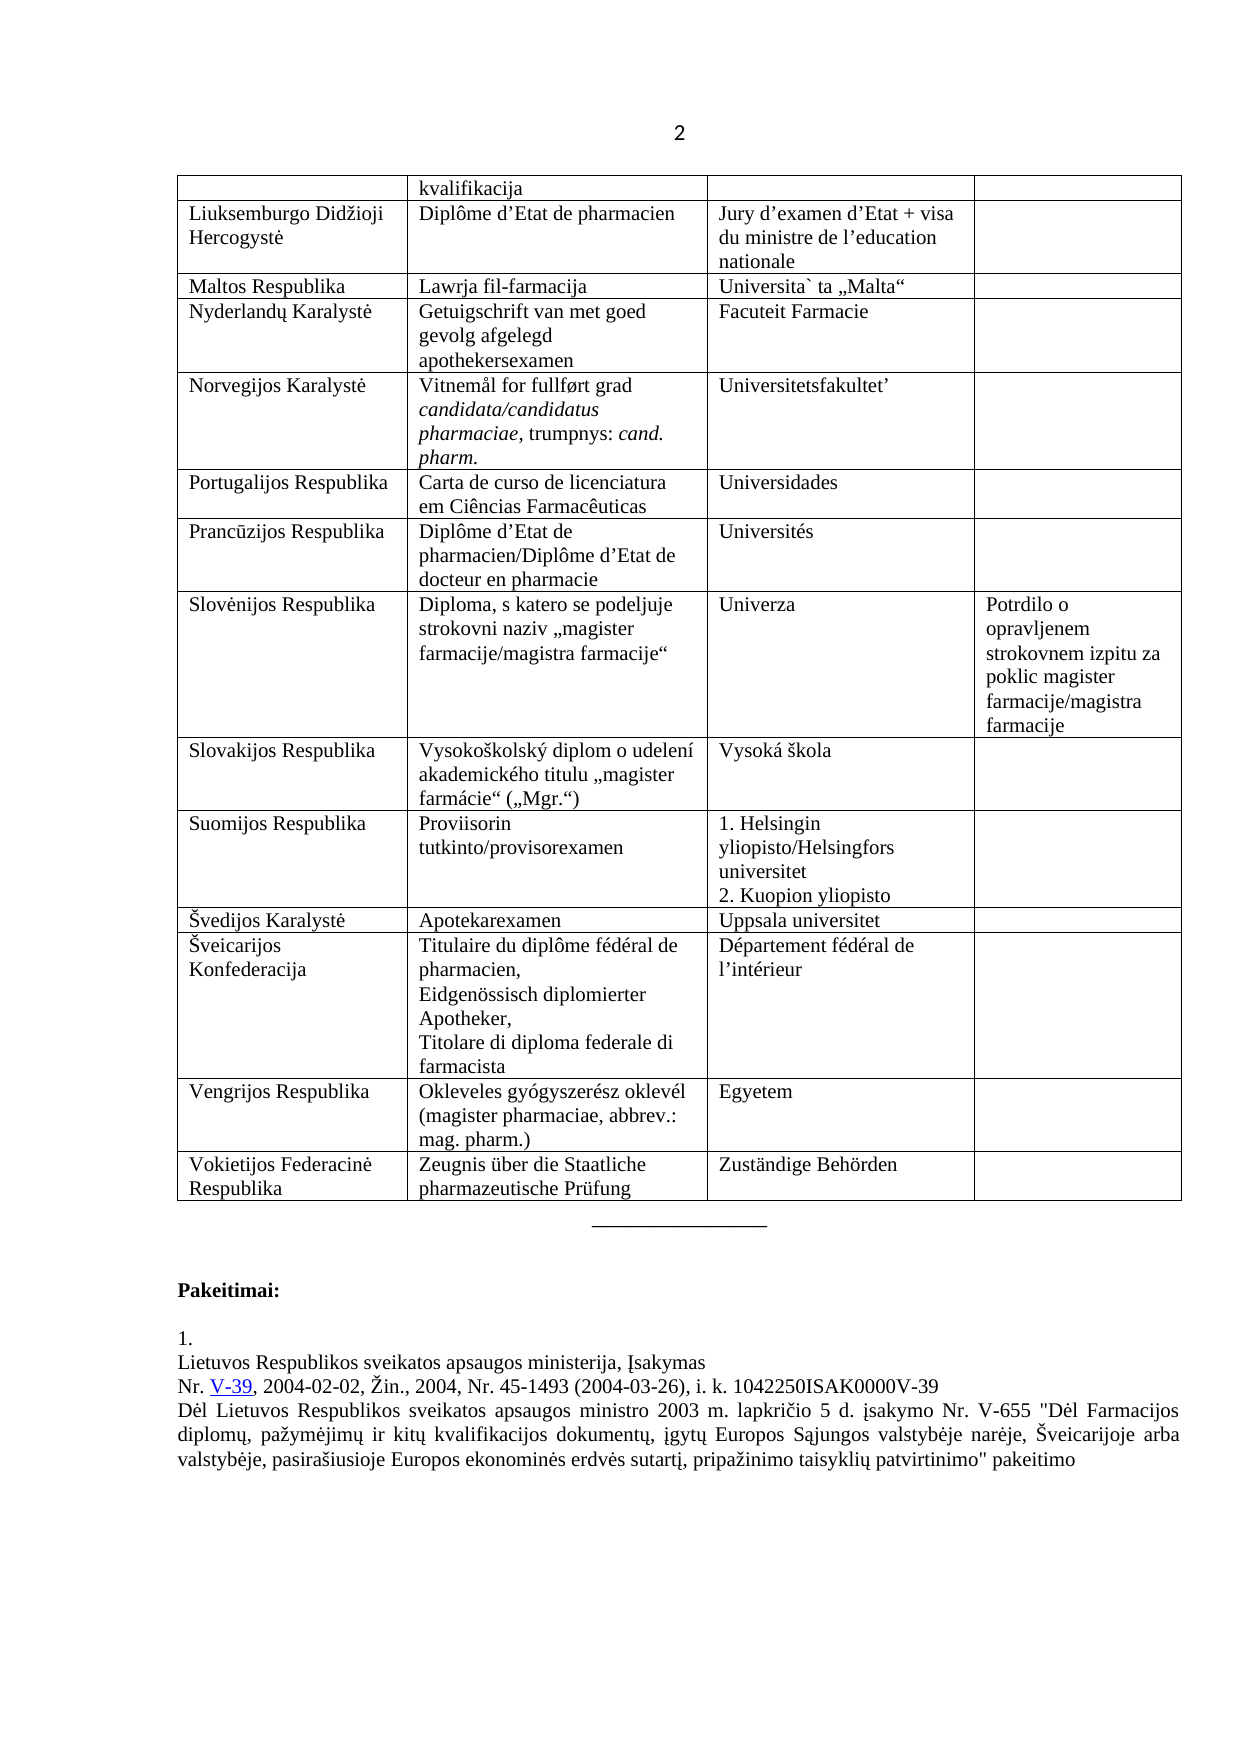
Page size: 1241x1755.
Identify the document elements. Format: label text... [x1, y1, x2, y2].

table_cell Slovakijos Respublika [178, 738, 407, 810]
table_cell Univerza [708, 592, 974, 737]
table_cell Département fédéral de l’intérieur [708, 933, 974, 1078]
table_cell Portugalijos Respublika [178, 470, 407, 518]
text Pakeitimai: [177, 1278, 1181, 1302]
table_cell Švedijos Karalystė [178, 908, 407, 932]
table_cell Universités [708, 519, 974, 591]
table_cell Diplôme d’Etat de pharmacien/Diplôme d’Etat de docteur en pharmacie [408, 519, 707, 591]
table_cell [975, 933, 1181, 1078]
table_cell Vysoká škola [708, 738, 974, 810]
table_cell Jury d’examen d’Etat + visa du ministre de l’education nationale [708, 201, 974, 273]
table_cell [975, 908, 1181, 932]
table_cell Okleveles gyógyszerész oklevél (magister pharmaciae, abbrev.: mag. pharm.) [408, 1079, 707, 1151]
table_cell kvalifikacija [408, 176, 707, 200]
table_cell Universitetsfakultet’ [708, 373, 974, 469]
table_cell [975, 176, 1181, 200]
table_cell Liuksemburgo Didžioji Hercogystė [178, 201, 407, 273]
table_cell Carta de curso de licenciatura em Ciências Farmacêuticas [408, 470, 707, 518]
table_cell Apotekarexamen [408, 908, 707, 932]
table_cell Titulaire du diplôme fédéral de pharmacien, Eidgenössisch diplomierter Apotheker, Titolare di diploma federale di farmacista [408, 933, 707, 1078]
table_cell Uppsala universitet [708, 908, 974, 932]
text Lietuvos Respublikos sveikatos apsaugos ministerija, Įsakymas [177, 1350, 1181, 1374]
table_cell [975, 1079, 1181, 1151]
table_cell Zeugnis über die Staatliche pharmazeutische Prüfung [408, 1152, 707, 1200]
table_cell [975, 470, 1181, 518]
text Dėl Lietuvos Respublikos sveikatos apsaugos ministro 2003 m. lapkričio 5 d. įsakymo Nr. V-655 "Dėl Farmacijos diplomų, pažymėjimų ir kitų kvalifikacijos dokumentų, įgytų Europos Sąjungos valstybėje narėje, Šveicarijoje arba valstybėje, pasirašiusioje Europos ekonominės erdvės sutartį, pripažinimo taisyklių patvirtinimo" pakeitimo [177, 1398, 1181, 1471]
table_cell 1. Helsingin yliopisto/Helsingfors universitet 2. Kuopion yliopisto [708, 811, 974, 907]
table_cell [975, 373, 1181, 469]
table_cell [178, 176, 407, 200]
table_cell Universita` ta „Malta“ [708, 274, 974, 298]
table_cell Diplôme d’Etat de pharmacien [408, 201, 707, 273]
table_cell Facuteit Farmacie [708, 299, 974, 372]
table_cell [975, 299, 1181, 372]
table_cell Vysokoškolský diplom o udelení akademického titulu „magister farmácie“ („Mgr.“) [408, 738, 707, 810]
table_cell Proviisorin tutkinto/provisorexamen [408, 811, 707, 907]
table_cell [975, 201, 1181, 273]
table_cell Getuigschrift van met goed gevolg afgelegd apothekersexamen [408, 299, 707, 372]
text ______________ [177, 1201, 1181, 1230]
table_cell Zuständige Behörden [708, 1152, 974, 1200]
table_cell [975, 274, 1181, 298]
table_cell [975, 519, 1181, 591]
table_cell [975, 811, 1181, 907]
table_cell Universidades [708, 470, 974, 518]
table_cell Vokietijos Federacinė Respublika [178, 1152, 407, 1200]
table_cell [708, 176, 974, 200]
table_cell Maltos Respublika [178, 274, 407, 298]
table_cell Nyderlandų Karalystė [178, 299, 407, 372]
text Nr. V-39, 2004-02-02, Žin., 2004, Nr. 45-1493 (2004-03-26), i. k. 1042250ISAK0000V-39 [177, 1374, 1181, 1398]
table_cell Norvegijos Karalystė [178, 373, 407, 469]
table_cell Egyetem [708, 1079, 974, 1151]
table_cell Vitnemål for fullført grad candidata/candidatus pharmaciae, trumpnys: cand. pharm. [408, 373, 707, 469]
table_cell Slovėnijos Respublika [178, 592, 407, 737]
table_cell Šveicarijos Konfederacija [178, 933, 407, 1078]
table_cell Diploma, s katero se podeljuje strokovni naziv „magister farmacije/magistra farmacije“ [408, 592, 707, 737]
table_cell Prancūzijos Respublika [178, 519, 407, 591]
table_cell Vengrijos Respublika [178, 1079, 407, 1151]
table_cell [975, 1152, 1181, 1200]
table_cell Lawrja fil-farmacija [408, 274, 707, 298]
table_cell Suomijos Respublika [178, 811, 407, 907]
table_cell [975, 738, 1181, 810]
text 1. [177, 1326, 1181, 1350]
table_cell Potrdilo o opravljenem strokovnem izpitu za poklic magister farmacije/magistra farmacije [975, 592, 1181, 737]
